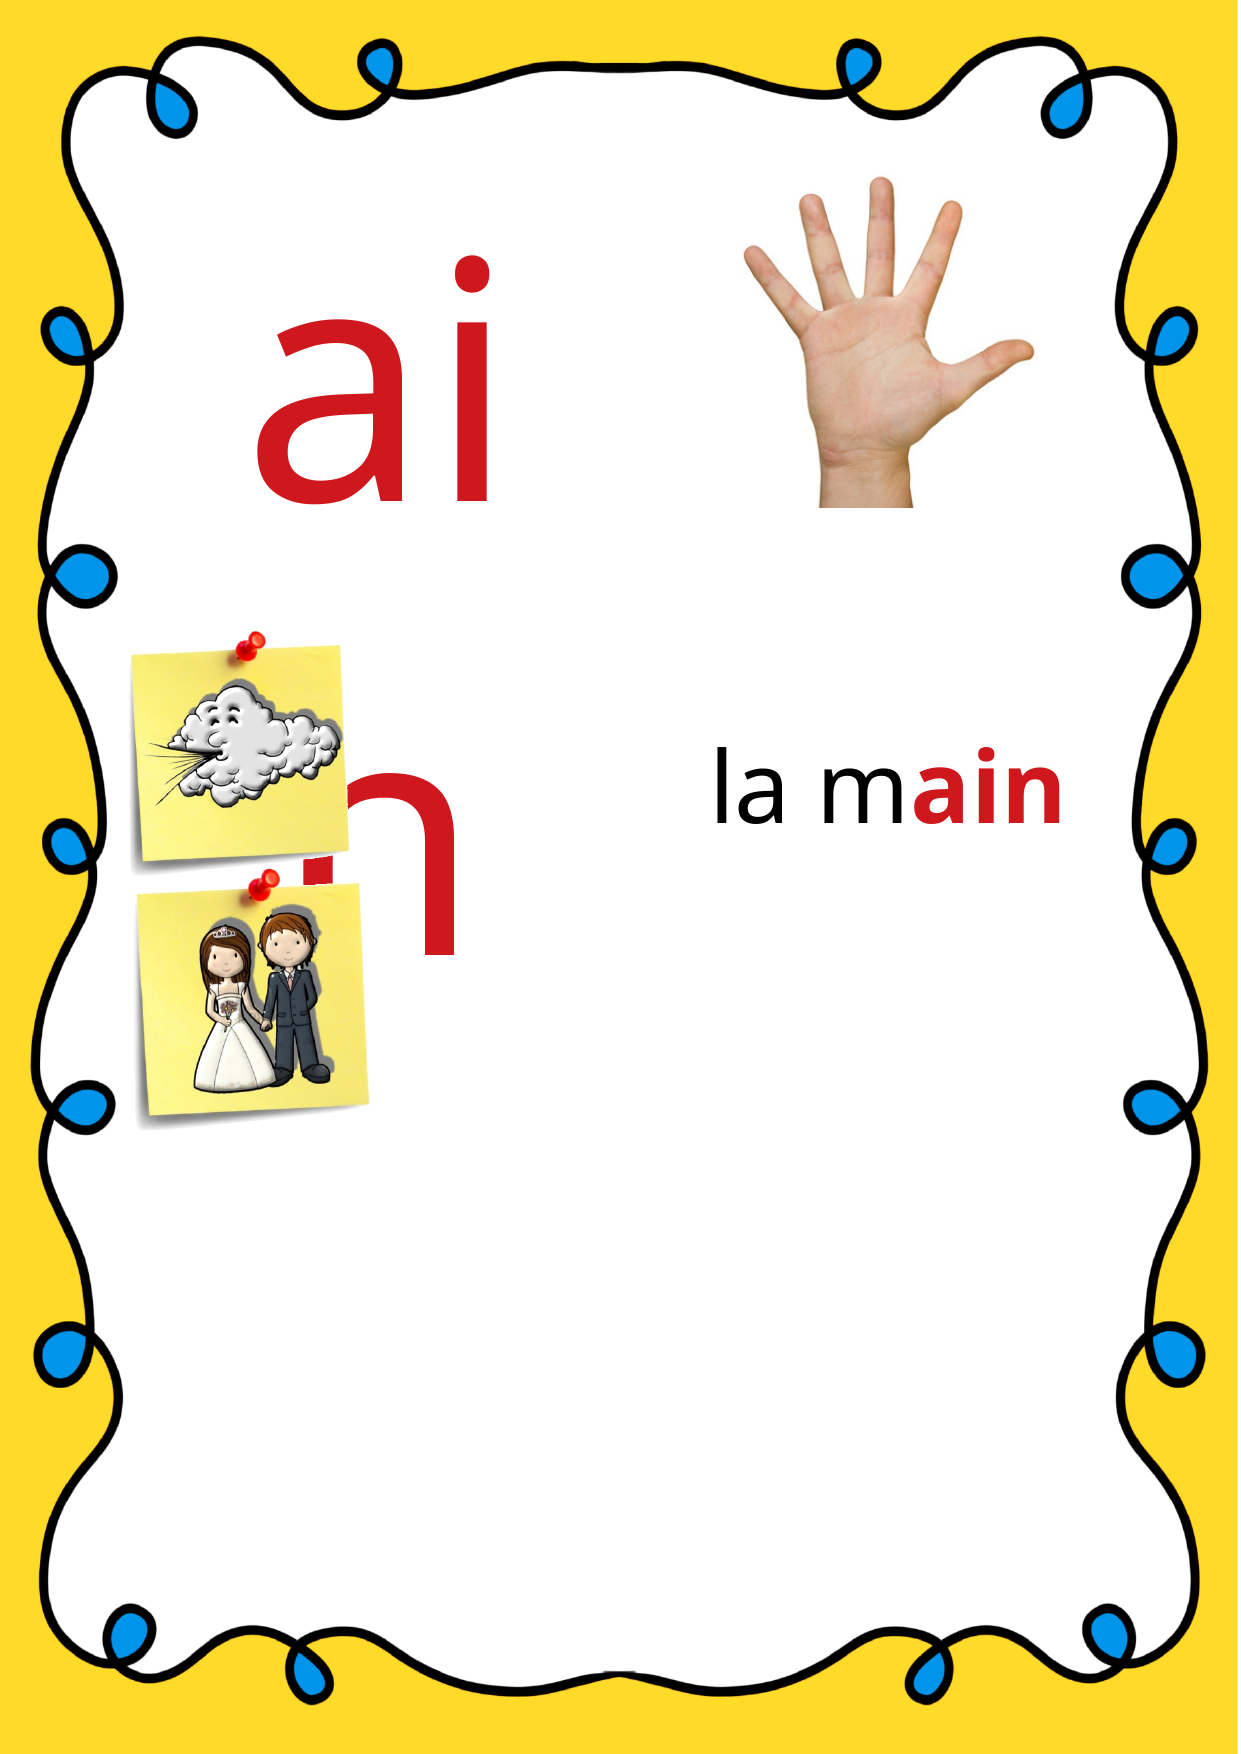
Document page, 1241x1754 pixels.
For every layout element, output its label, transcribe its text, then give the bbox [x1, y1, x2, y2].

table_cell la main [627, 516, 1148, 1053]
table_header ain [130, 145, 627, 1053]
table_header [627, 145, 1148, 516]
